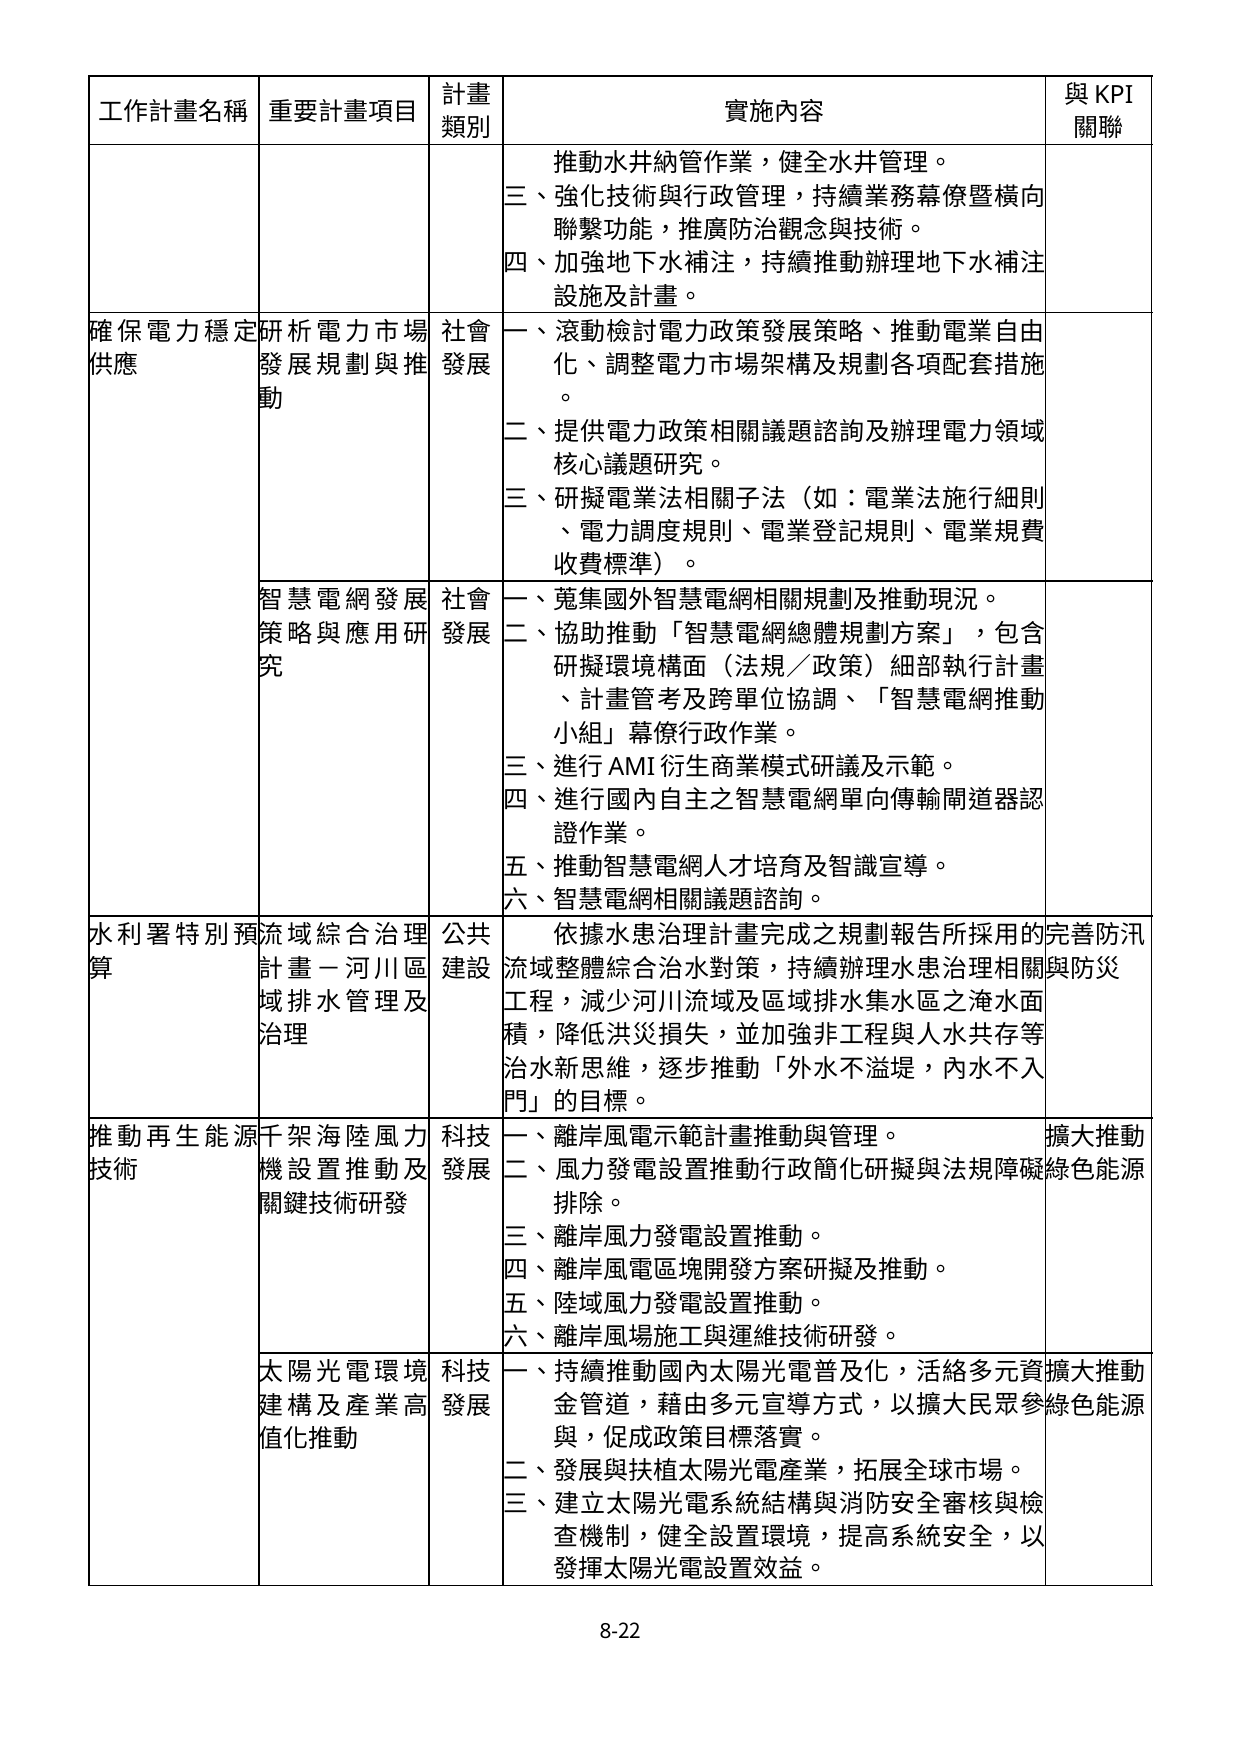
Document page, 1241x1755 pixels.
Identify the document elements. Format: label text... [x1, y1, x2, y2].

table_cell 完善防汛與防災 [1046, 917, 1151, 1117]
table_cell 科技發展 [430, 1119, 502, 1352]
table_cell 社會發展 [430, 313, 502, 580]
table_cell [260, 145, 428, 312]
table_cell [1046, 582, 1151, 915]
table_header 與KPI 關聯 [1046, 77, 1151, 143]
table_cell 一、滾動檢討電力政策發展策略、推動電業自由化、調整電力市場架構及規劃各項配套措施。 二、提供電力政策相關議題諮詢及辦理電力領域核心議題研究。 三、研擬電業法相關子法（如：電業法施行細則、電力調度規則、電業登記規則、電業規費收費標準）。 [504, 313, 1045, 580]
table_cell 一、蒐集國外智慧電網相關規劃及推動現況。 二、協助推動「智慧電網總體規劃方案」，包含研擬環境構面（法規／政策）細部執行計畫、計畫管考及跨單位協調、「智慧電網推動小組」幕僚行政作業。 三、進行AMI衍生商業模式研議及示範。 四、進行國內自主之智慧電網單向傳輸閘道器認證作業。 五、推動智慧電網人才培育及智識宣導。 六、智慧電網相關議題諮詢。 [504, 582, 1045, 915]
table_cell 推動再生能源技術 [90, 1119, 258, 1584]
table_cell 依據水患治理計畫完成之規劃報告所採用的流域整體綜合治水對策，持續辦理水患治理相關工程，減少河川流域及區域排水集水區之淹水面積，降低洪災損失，並加強非工程與人水共存等治水新思維，逐步推動「外水不溢堤，內水不入門」的目標。 [504, 917, 1045, 1117]
table_cell 科技發展 [430, 1354, 502, 1584]
table_cell 擴大推動綠色能源 [1046, 1119, 1151, 1352]
table_cell 太陽光電環境建構及產業高值化推動 [260, 1354, 428, 1584]
table_header 重要計畫項目 [260, 77, 428, 143]
table_cell [430, 145, 502, 312]
table_cell 一、持續推動國內太陽光電普及化，活絡多元資金管道，藉由多元宣導方式，以擴大民眾參與，促成政策目標落實。 二、發展與扶植太陽光電產業，拓展全球市場。 三、建立太陽光電系統結構與消防安全審核與檢查機制，健全設置環境，提高系統安全，以發揮太陽光電設置效益。 [504, 1354, 1045, 1584]
table_cell 社會發展 [430, 582, 502, 915]
table_cell 擴大推動綠色能源 [1046, 1354, 1151, 1584]
table_cell 公共建設 [430, 917, 502, 1117]
table_cell 推動水井納管作業，健全水井管理。 三、強化技術與行政管理，持續業務幕僚暨橫向聯繫功能，推廣防治觀念與技術。 四、加強地下水補注，持續推動辦理地下水補注設施及計畫。 [504, 145, 1045, 312]
table_cell 水利署特別預算 [90, 917, 258, 1117]
table_cell 確保電力穩定供應 [90, 313, 258, 915]
table_cell 智慧電網發展策略與應用研究 [260, 582, 428, 915]
table_cell [90, 145, 258, 312]
table_header 工作計畫名稱 [90, 77, 258, 143]
table_cell 研析電力市場發展規劃與推動 [260, 313, 428, 580]
table_header 實施內容 [504, 77, 1045, 143]
table_cell 千架海陸風力機設置推動及關鍵技術研發 [260, 1119, 428, 1352]
table_cell [1046, 145, 1151, 312]
table_cell 流域綜合治理計畫－河川區域排水管理及治理 [260, 917, 428, 1117]
table_header 計畫類別 [430, 77, 502, 143]
table_cell [1046, 313, 1151, 580]
table_cell 一、離岸風電示範計畫推動與管理。 二、風力發電設置推動行政簡化研擬與法規障礙排除。 三、離岸風力發電設置推動。 四、離岸風電區塊開發方案研擬及推動。 五、陸域風力發電設置推動。 六、離岸風場施工與運維技術研發。 [504, 1119, 1045, 1352]
